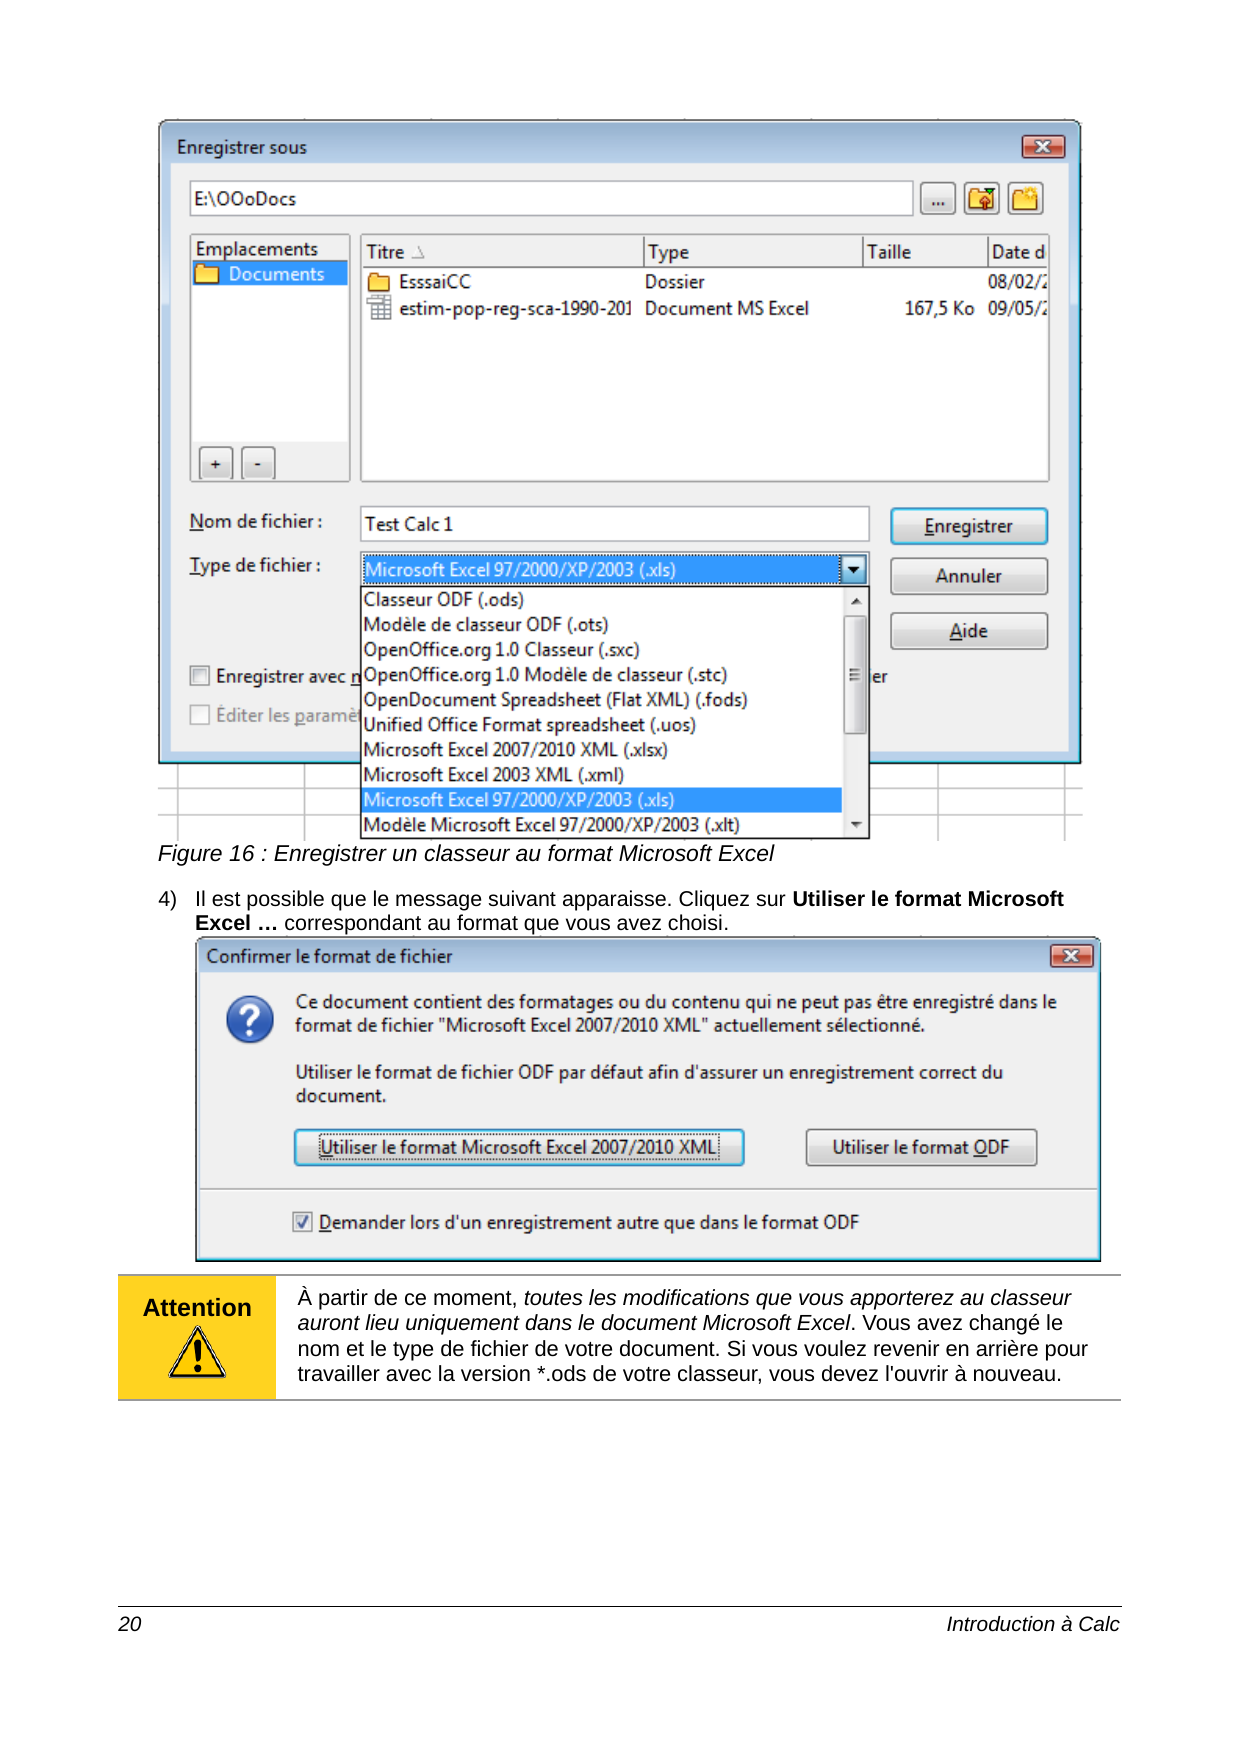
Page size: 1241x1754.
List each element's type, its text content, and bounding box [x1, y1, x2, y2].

picture [157, 118, 1083, 841]
table_header À partir de ce moment, toutes les modifications que vous apporterez au classeur auront lieu uniquement dans le document Microsoft Excel. Vous avez changé le nom et le type de fichier de votre document. Si vous voulez revenir en arrière pour travailler avec la version *.ods de votre classeur, vous devez l'ouvrir à nouveau. [276, 1276, 1121, 1399]
list Il est possible que le message suivant apparaisse. Cliquez sur Utiliser le format Microsoft Excel … correspondant au format que vous avez choisi. [177, 886, 1122, 935]
text Figure 16 : Enregistrer un classeur au format Microsoft Excel [158, 841, 1083, 866]
picture [164, 1322, 230, 1382]
picture [194, 935, 1102, 1262]
table_header Attention [118, 1276, 276, 1399]
